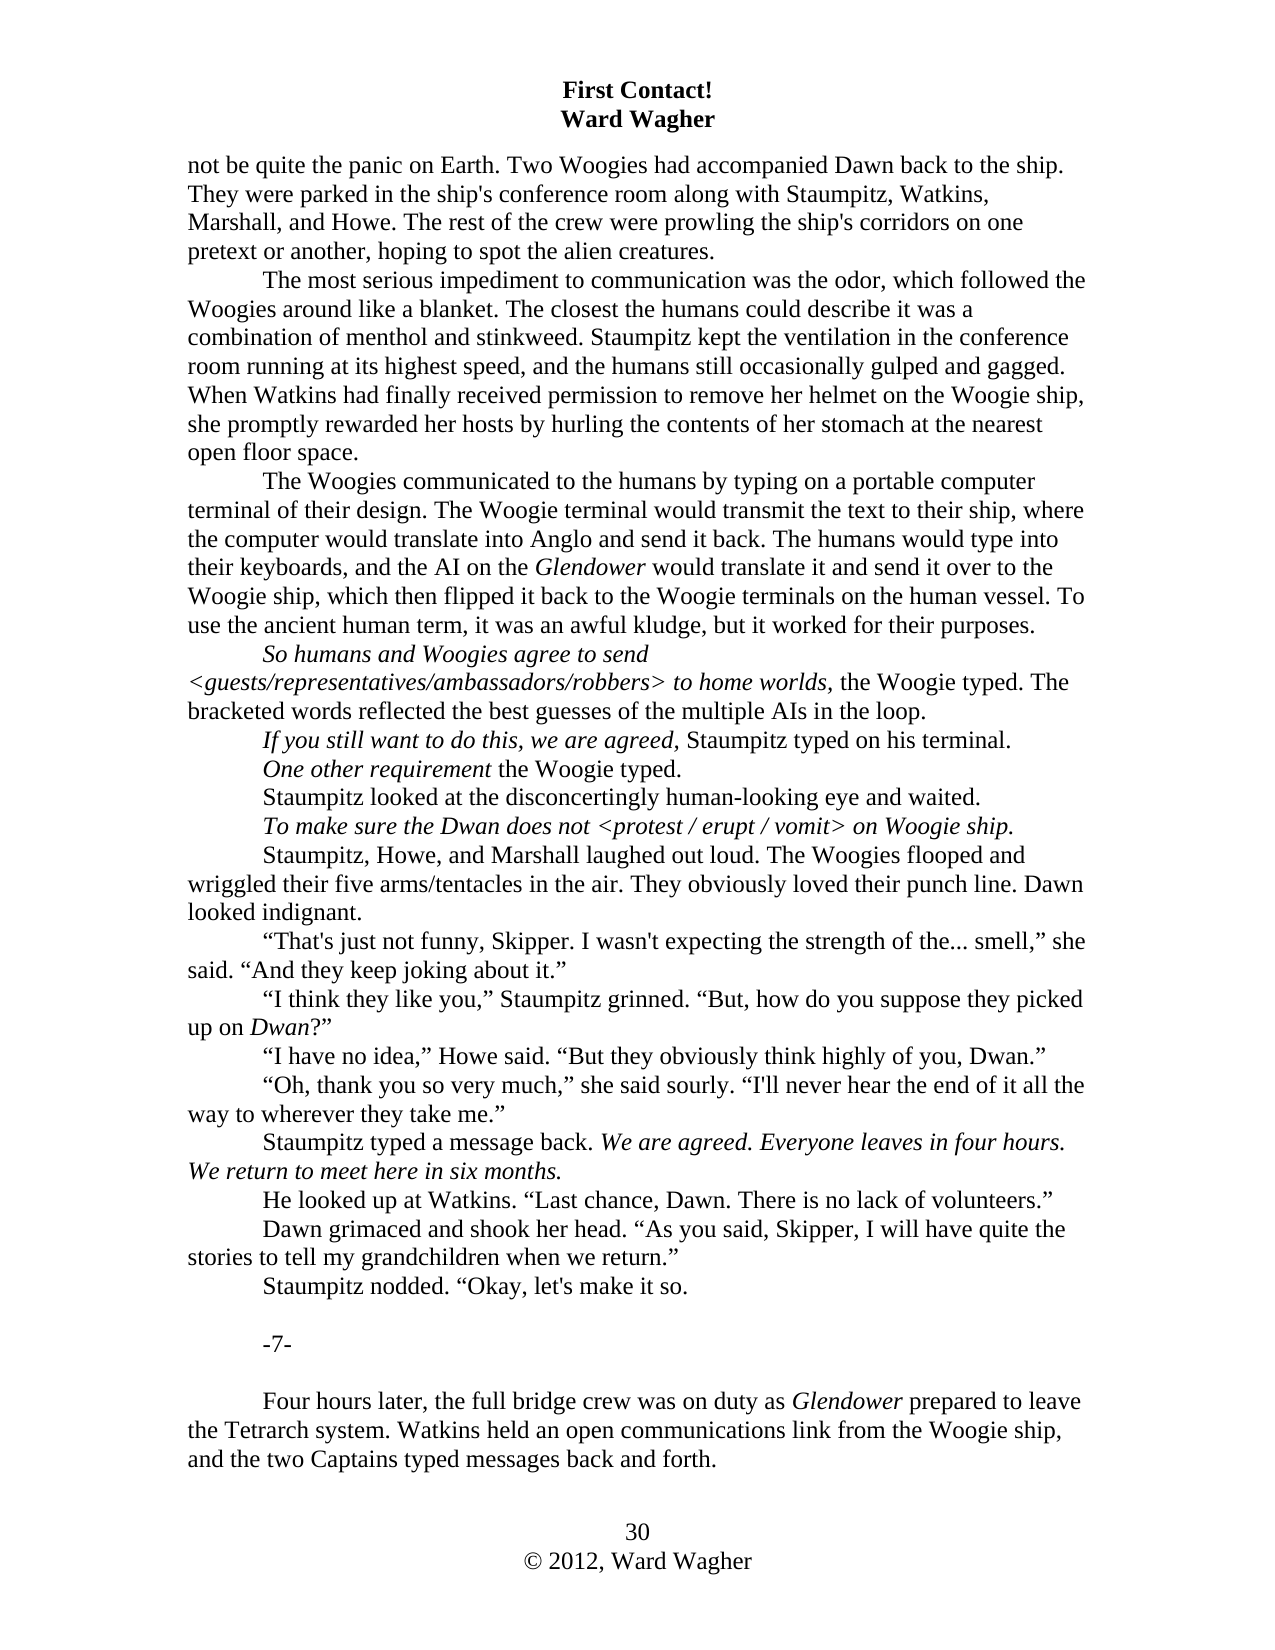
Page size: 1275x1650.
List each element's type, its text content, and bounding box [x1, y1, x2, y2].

text Staumpitz nodded. “Okay, let's make it so. [187, 1271, 1087, 1300]
text So humans and Woogies agree to send <guests/representatives/ambassadors/robbers> to home worlds, the Woogie typed. The bracketed words reflected the best guesses of the multiple AIs in the loop. [187, 639, 1087, 725]
text “Oh, thank you so very much,” she said sourly. “I'll never hear the end of it all the way to wherever they take me.” [187, 1070, 1087, 1127]
text One other requirement the Woogie typed. [187, 754, 1087, 782]
text The Woogies communicated to the humans by typing on a portable computer terminal of their design. The Woogie terminal would transmit the text to their ship, where the computer would translate into Anglo and send it back. The humans would type into their keyboards, and the AI on the Glendower would translate it and send it over to the Woogie ship, which then flipped it back to the Woogie terminals on the human vessel. To use the ancient human term, it was an awful kludge, but it worked for their purposes. [187, 466, 1087, 639]
text Staumpitz, Howe, and Marshall laughed out loud. The Woogies flooped and wriggled their five arms/tentacles in the air. They obviously loved their punch line. Dawn looked indignant. [187, 840, 1087, 926]
text If you still want to do this, we are agreed, Staumpitz typed on his terminal. [187, 725, 1087, 754]
text The most serious impediment to communication was the odor, which followed the Woogies around like a blanket. The closest the humans could describe it was a combination of menthol and stinkweed. Staumpitz kept the ventilation in the conference room running at its highest speed, and the humans still occasionally gulped and gagged. When Watkins had finally received permission to remove her helmet on the Woogie ship, she promptly rewarded her hosts by hurling the contents of her stomach at the nearest open floor space. [187, 265, 1087, 466]
text -7- [187, 1329, 1087, 1357]
text “That's just not funny, Skipper. I wasn't expecting the strength of the... smell,” she said. “And they keep joking about it.” [187, 926, 1087, 984]
text He looked up at Watkins. “Last chance, Dawn. There is no lack of volunteers.” [187, 1185, 1087, 1214]
text Four hours later, the full bridge crew was on duty as Glendower prepared to leave the Tetrarch system. Watkins held an open communications link from the Woogie ship, and the two Captains typed messages back and forth. [187, 1386, 1087, 1472]
text “I have no idea,” Howe said. “But they obviously think highly of you, Dwan.” [187, 1041, 1087, 1070]
text Staumpitz looked at the disconcertingly human-looking eye and waited. [187, 782, 1087, 811]
text Dawn grimaced and shook her head. “As you said, Skipper, I will have quite the stories to tell my grandchildren when we return.” [187, 1214, 1087, 1271]
text To make sure the Dwan does not <protest / erupt / vomit> on Woogie ship. [187, 811, 1087, 840]
text Staumpitz typed a message back. We are agreed. Everyone leaves in four hours. We return to meet here in six months. [187, 1127, 1087, 1185]
text “I think they like you,” Staumpitz grinned. “But, how do you suppose they picked up on Dwan?” [187, 984, 1087, 1041]
text not be quite the panic on Earth. Two Woogies had accompanied Dawn back to the ship. They were parked in the ship's conference room along with Staumpitz, Watkins, Marshall, and Howe. The rest of the crew were prowling the ship's corridors on one pretext or another, hoping to spot the alien creatures. [187, 150, 1087, 265]
